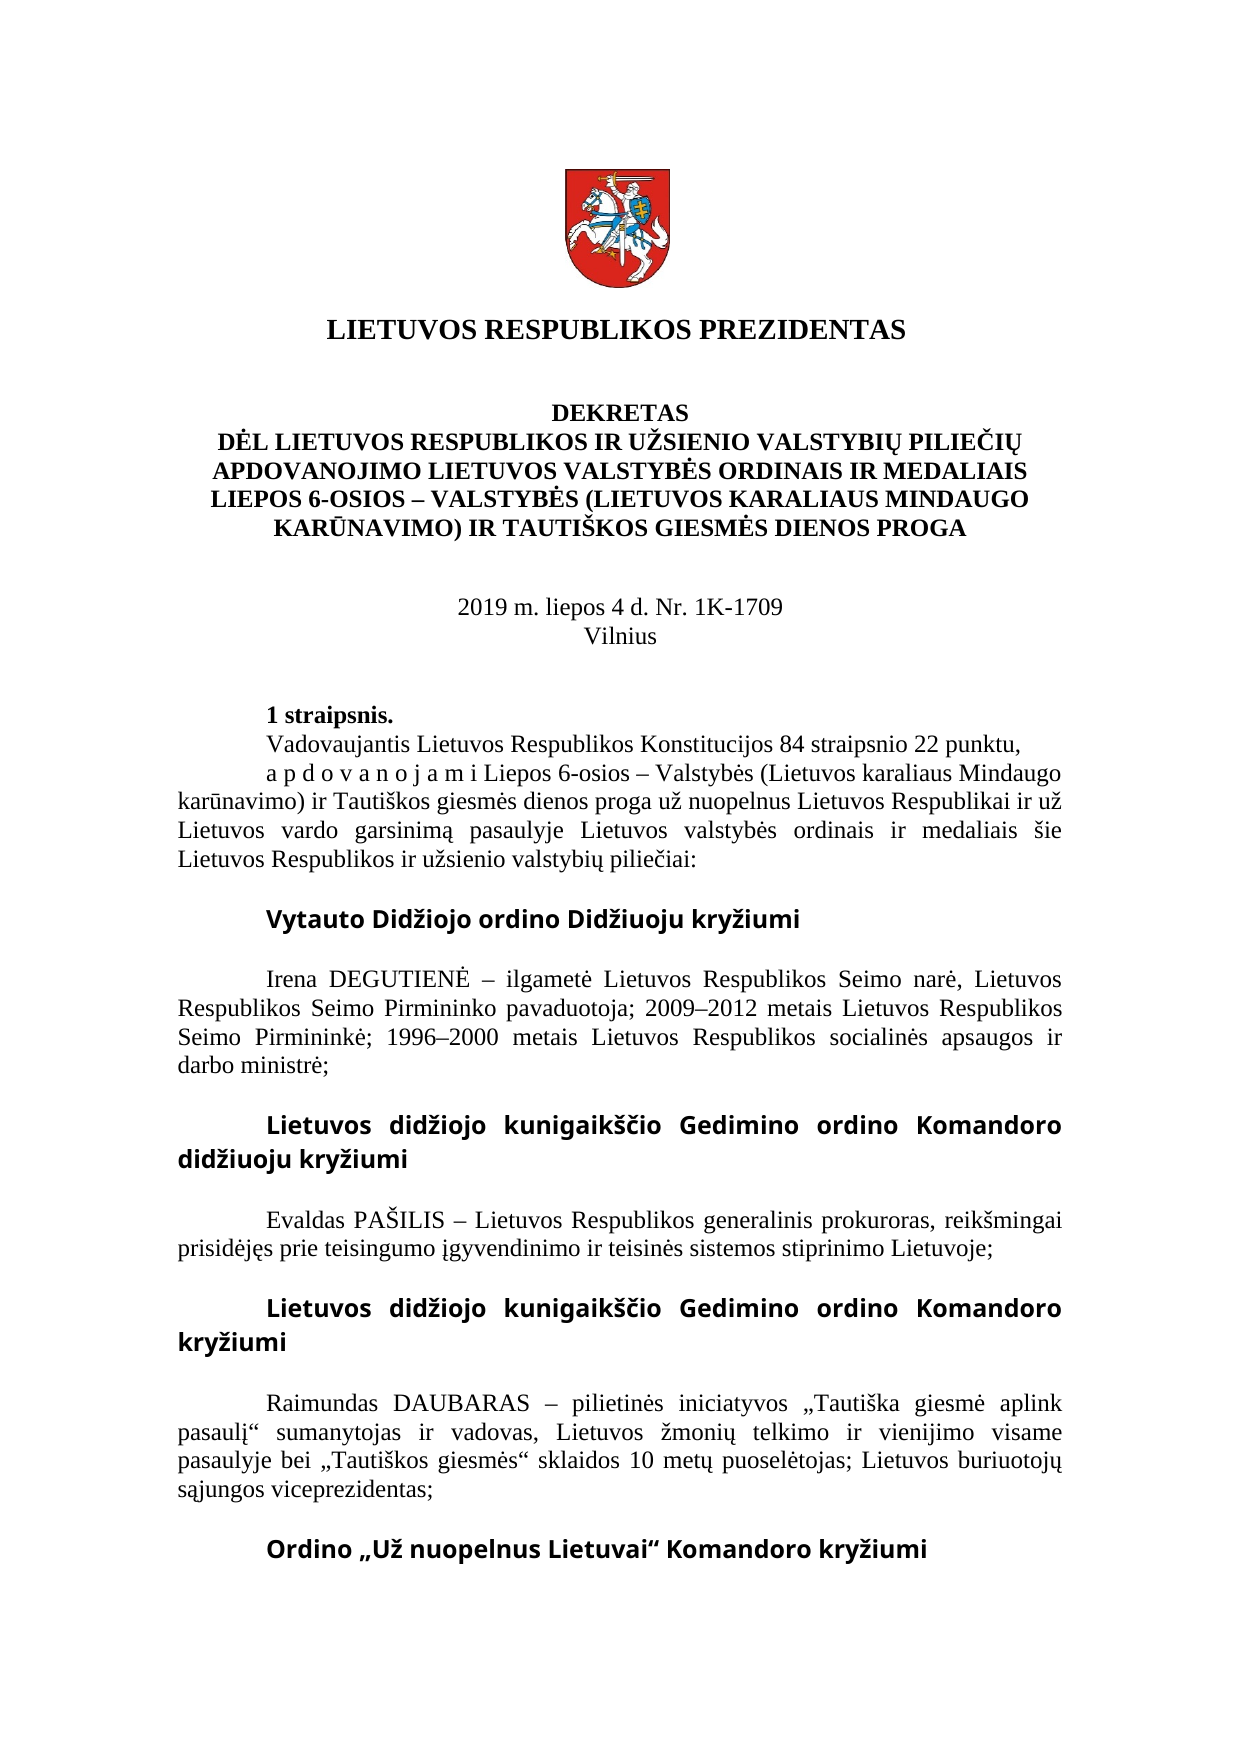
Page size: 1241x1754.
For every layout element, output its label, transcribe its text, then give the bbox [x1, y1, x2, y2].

text 2019 m. liepos 4 d. Nr. 1K-1709 [177, 592, 1063, 621]
text Raimundas DAUBARAS – pilietinės iniciatyvos „Tautiška giesmė aplink pasaulį“ sumanytojas ir vadovas, Lietuvos žmonių telkimo ir vienijimo visame pasaulyje bei „Tautiškos giesmės“ sklaidos 10 metų puoselėtojas; Lietuvos buriuotojų sąjungos viceprezidentas; [177, 1388, 1063, 1503]
text LIETUVOS RESPUBLIKOS PREZIDENTAS [177, 312, 1063, 346]
text Vilnius [177, 621, 1063, 650]
text a p d o v a n o j a m i Liepos 6-osios – Valstybės (Lietuvos karaliaus Mindaugo karūnavimo) ir Tautiškos giesmės dienos proga už nuopelnus Lietuvos Respublikai ir už Lietuvos vardo garsinimą pasaulyje Lietuvos valstybės ordinais ir medaliais šie Lietuvos Respublikos ir užsienio valstybių piliečiai: [177, 758, 1063, 873]
text Vytauto Didžiojo ordino Didžiuoju kryžiumi [177, 901, 1063, 935]
text Lietuvos didžiojo kunigaikščio Gedimino ordino Komandoro didžiuoju kryžiumi [177, 1108, 1063, 1176]
text Dėl LIETUVOS RESPUBLIKOS IR UŽSIENIO VALSTYBIŲ PILIEČIŲ APDOVANOJIMO LIETUVOS VALSTYBĖS ORDINAIS IR MEDALIAIS LIEPOS 6-OSIOS – VALSTYBĖS (LIETUVOS KARALIAUS MINDAUGO KARŪNAVIMO) IR TAUTIŠKOS GIESMĖS DIENOS PROGA [177, 427, 1063, 542]
text Ordino „Už nuopelnus Lietuvai“ Komandoro kryžiumi [177, 1532, 1063, 1566]
text Vadovaujantis Lietuvos Respublikos Konstitucijos 84 straipsnio 22 punktu, [177, 729, 1063, 758]
text Irena DEGUTIENĖ – ilgametė Lietuvos Respublikos Seimo narė, Lietuvos Respublikos Seimo Pirmininko pavaduotoja; 2009–2012 metais Lietuvos Respublikos Seimo Pirmininkė; 1996–2000 metais Lietuvos Respublikos socialinės apsaugos ir darbo ministrė; [177, 964, 1063, 1079]
text Lietuvos didžiojo kunigaikščio Gedimino ordino Komandoro kryžiumi [177, 1291, 1063, 1359]
text DEKRETAS [177, 398, 1063, 427]
text Evaldas PAŠILIS – Lietuvos Respublikos generalinis prokuroras, reikšmingai prisidėjęs prie teisingumo įgyvendinimo ir teisinės sistemos stiprinimo Lietuvoje; [177, 1205, 1063, 1262]
text 1 straipsnis. [177, 700, 1063, 729]
